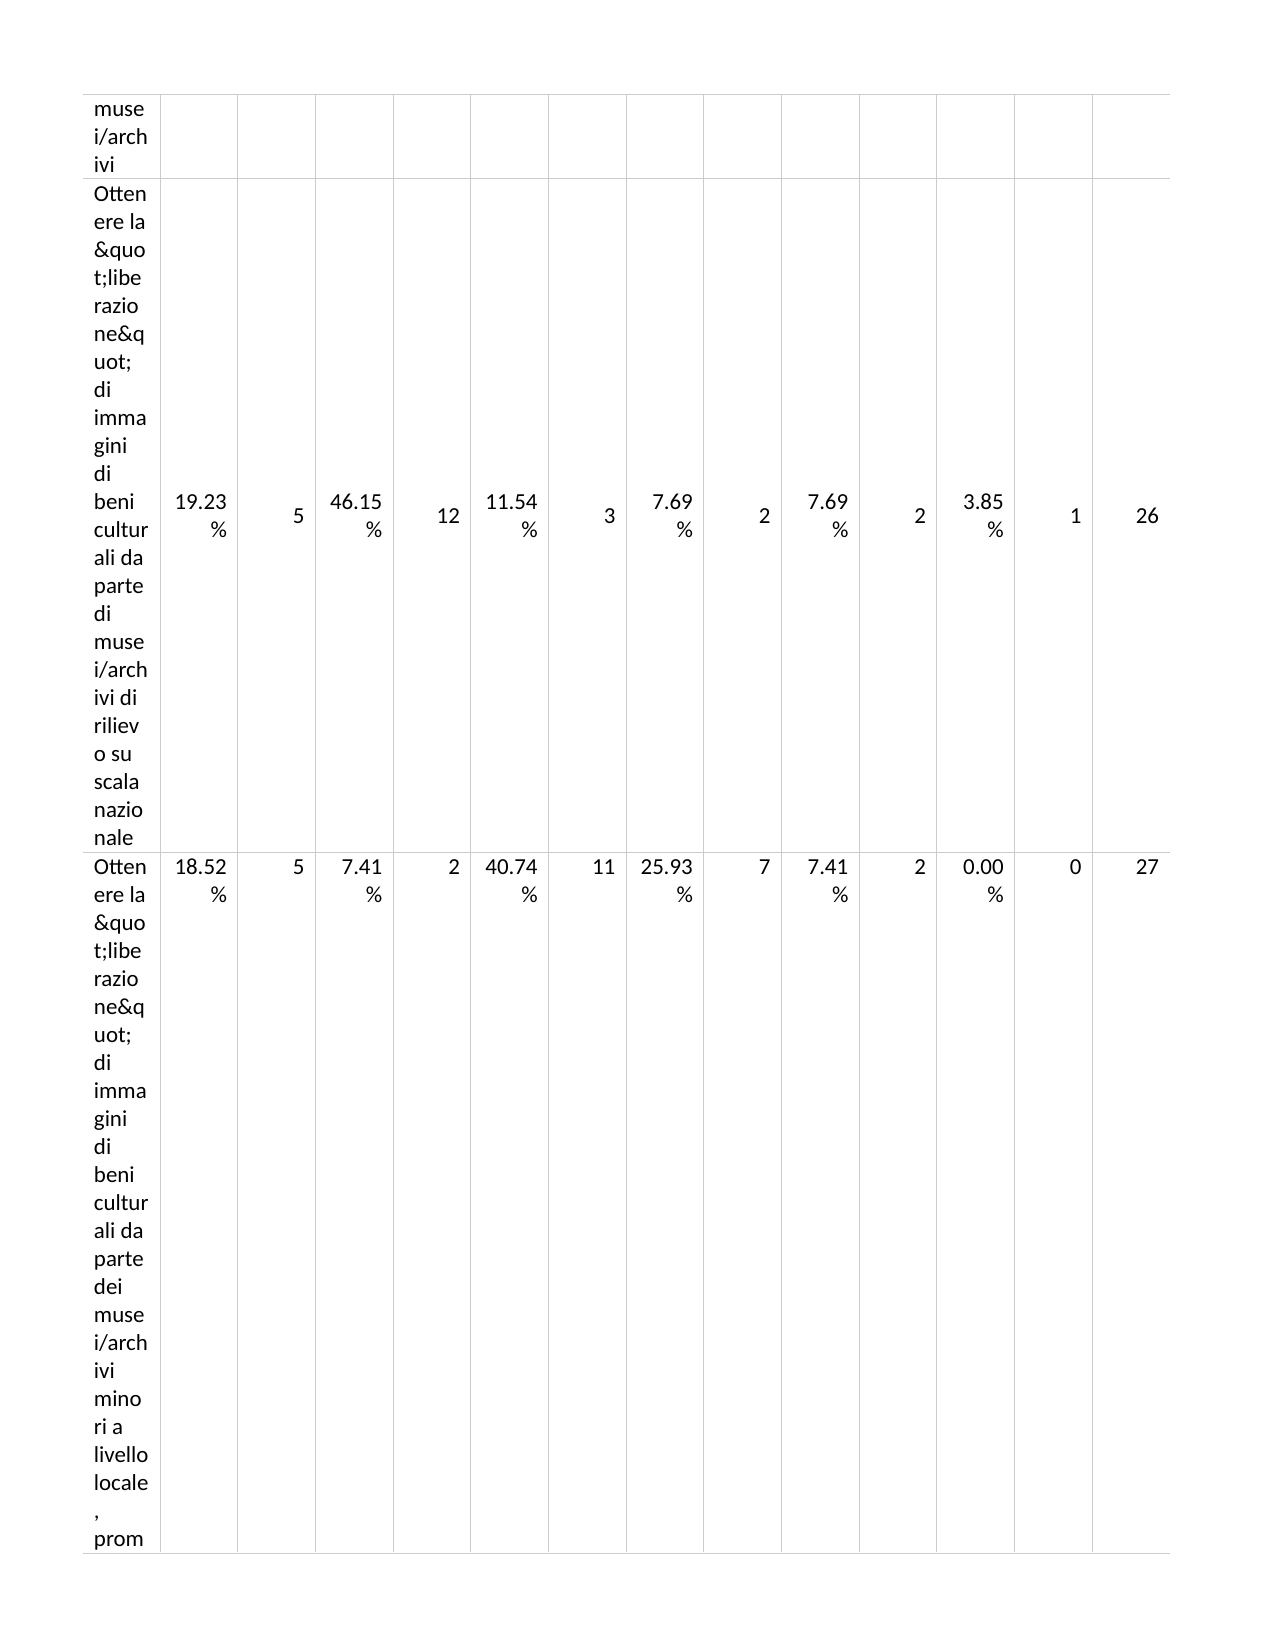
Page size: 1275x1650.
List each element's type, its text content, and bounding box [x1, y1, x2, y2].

table_cell 0 [1015, 853, 1092, 1552]
table_cell 7.69% [782, 179, 859, 851]
table_cell 26 [1093, 179, 1170, 851]
table_cell 12 [394, 179, 470, 851]
table_cell 46.15% [316, 179, 393, 851]
table_cell 7.41% [782, 853, 859, 1552]
table_cell 1 [1015, 179, 1092, 851]
table_cell [704, 95, 781, 178]
table_cell 2 [704, 179, 781, 851]
table_cell 2 [860, 179, 936, 851]
table_cell [316, 95, 393, 178]
table_cell [549, 95, 626, 178]
table_cell 3 [549, 179, 626, 851]
table_cell 25.93% [627, 853, 703, 1552]
table_cell 2 [860, 853, 936, 1552]
table_cell [161, 95, 237, 178]
table_cell 19.23% [161, 179, 237, 851]
table_cell Ottenere la &quot;liberazione&quot; di immagini di beni culturali da parte di musei/archivi di rilievo su scala nazionale [83, 179, 160, 851]
table_cell 11.54% [471, 179, 548, 851]
table_cell [238, 95, 315, 178]
table_cell [937, 95, 1014, 178]
table_cell 5 [238, 179, 315, 851]
table_cell 7 [704, 853, 781, 1552]
table_cell [394, 95, 470, 178]
table_cell musei/archivi [83, 95, 160, 178]
table_cell [471, 95, 548, 178]
table_cell Ottenere la &quot;liberazione&quot; di immagini di beni culturali da parte dei musei/archivi minori a livello locale, prom [83, 853, 160, 1552]
table_cell [860, 95, 936, 178]
table_cell 18.52% [161, 853, 237, 1552]
table_cell 2 [394, 853, 470, 1552]
table_cell [627, 95, 703, 178]
table_cell 7.69% [627, 179, 703, 851]
table_cell 0.00% [937, 853, 1014, 1552]
table_cell 40.74% [471, 853, 548, 1552]
table_cell 7.41% [316, 853, 393, 1552]
table_cell [1015, 95, 1092, 178]
table_cell [1093, 95, 1170, 178]
table_cell 3.85% [937, 179, 1014, 851]
table_cell 5 [238, 853, 315, 1552]
table_cell 27 [1093, 853, 1170, 1552]
table_cell [782, 95, 859, 178]
table_cell 11 [549, 853, 626, 1552]
